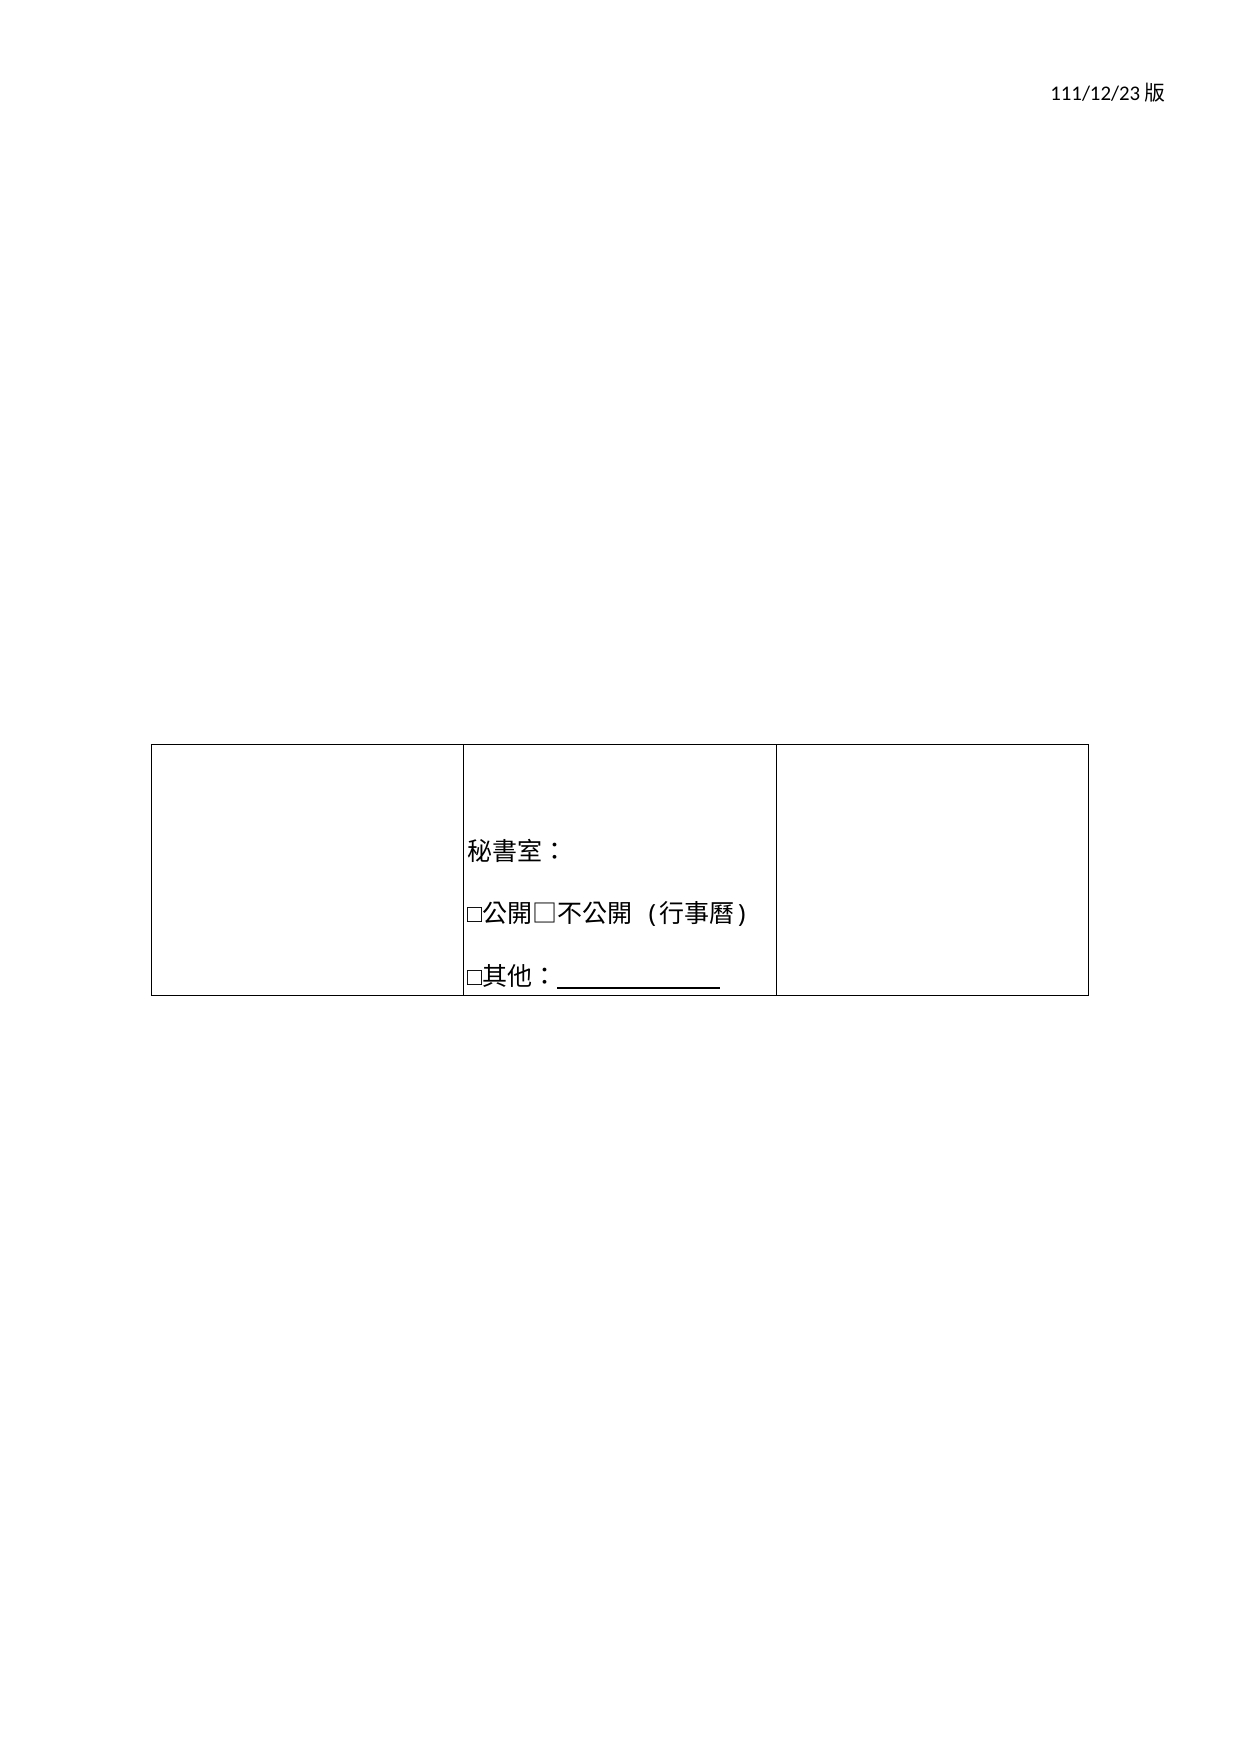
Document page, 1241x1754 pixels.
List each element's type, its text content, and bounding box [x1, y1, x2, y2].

table_cell [152, 745, 463, 995]
table_cell [777, 745, 1088, 995]
table_cell 秘書室： □公開□不公開 (行事曆) □其他： [464, 745, 776, 995]
